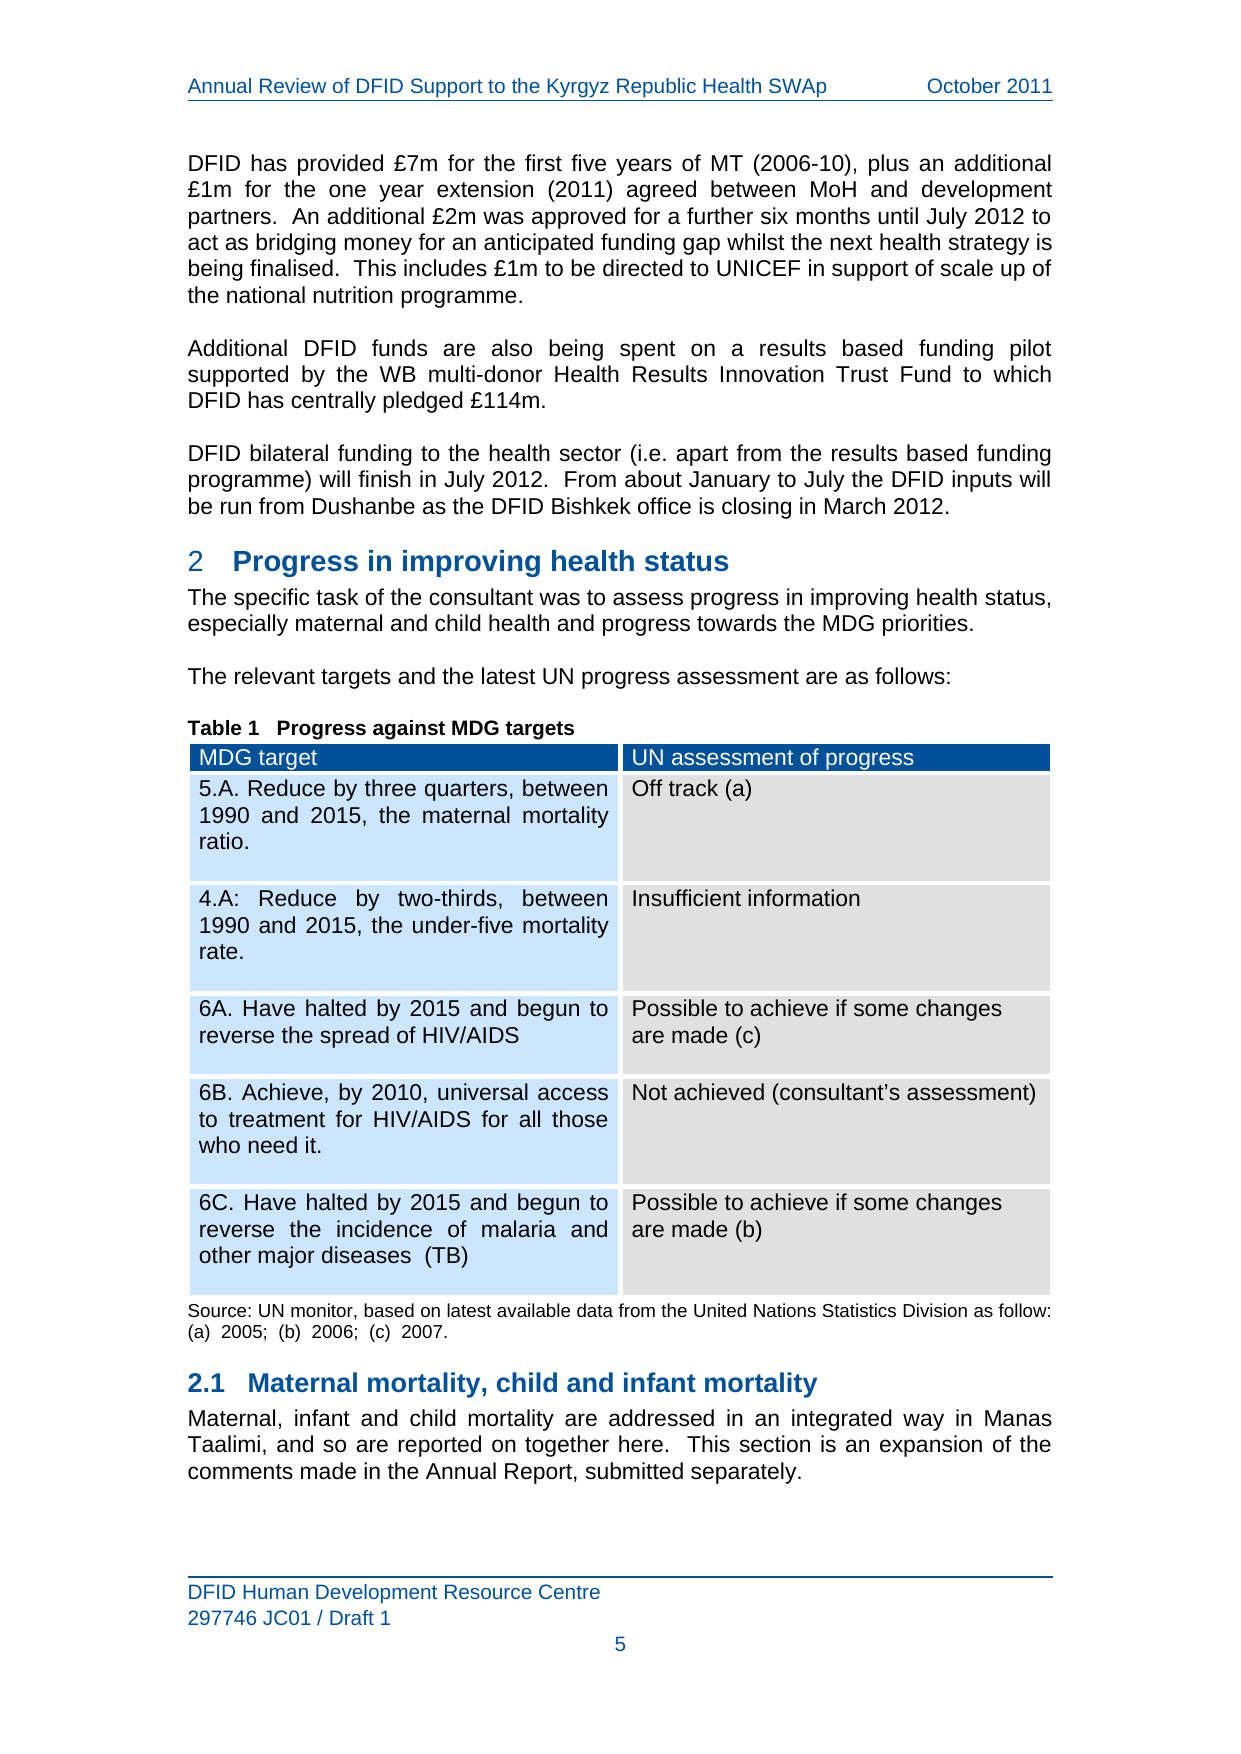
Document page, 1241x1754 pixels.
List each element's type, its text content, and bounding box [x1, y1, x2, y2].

text The relevant targets and the latest UN progress assessment are as follows: [187, 663, 1053, 689]
table_cell Off track (a) [623, 775, 1050, 881]
table_cell 4.A: Reduce by two-thirds, between 1990 and 2015, the under-five mortality rate. [190, 885, 618, 991]
table_cell 6B. Achieve, by 2010, universal access to treatment for HIV/AIDS for all those who need it. [190, 1079, 618, 1184]
table_cell 6C. Have halted by 2015 and begun to reverse the incidence of malaria and other major diseases (TB) [190, 1189, 618, 1295]
text Maternal, infant and child mortality are addressed in an integrated way in Manas Taalimi, and so are reported on together here. This section is an expansion of the comments made in the Annual Report, submitted separately. [187, 1405, 1053, 1484]
table_cell 6A. Have halted by 2015 and begun to reverse the spread of HIV/AIDS [190, 996, 618, 1074]
table_header UN assessment of progress [623, 744, 1050, 771]
subtitle Progress in improving health status [187, 544, 1053, 577]
text The specific task of the consultant was to assess progress in improving health status, especially maternal and child health and progress towards the MDG priorities. [187, 584, 1053, 636]
table_cell 5.A. Reduce by three quarters, between 1990 and 2015, the maternal mortality ratio. [190, 775, 618, 881]
table_cell Insufficient information [623, 885, 1050, 991]
text Source: UN monitor, based on latest available data from the United Nations Statistics Division as follow: (a) 2005; (b) 2006; (c) 2007. [187, 1300, 1053, 1342]
table_cell Possible to achieve if some changes are made (c) [623, 996, 1050, 1074]
table_cell Not achieved (consultant’s assessment) [623, 1079, 1050, 1184]
text Table 1 Progress against MDG targets [187, 716, 1053, 739]
table_header MDG target [190, 744, 618, 771]
text DFID bilateral funding to the health sector (i.e. apart from the results based funding programme) will finish in July 2012. From about January to July the DFID inputs will be run from Dushanbe as the DFID Bishkek office is closing in March 2012. [187, 440, 1053, 519]
table_cell Possible to achieve if some changes are made (b) [623, 1189, 1050, 1295]
text Additional DFID funds are also being spent on a results based funding pilot supported by the WB multi-donor Health Results Innovation Trust Fund to which DFID has centrally pledged £114m. [187, 334, 1053, 413]
subtitle Maternal mortality, child and infant mortality [187, 1367, 1053, 1399]
text DFID has provided £7m for the first five years of MT (2006-10), plus an additional £1m for the one year extension (2011) agreed between MoH and development partners. An additional £2m was approved for a further six months until July 2012 to act as bridging money for an anticipated funding gap whilst the next health strategy is being finalised. This includes £1m to be directed to UNICEF in support of scale up of the national nutrition programme. [187, 150, 1053, 308]
